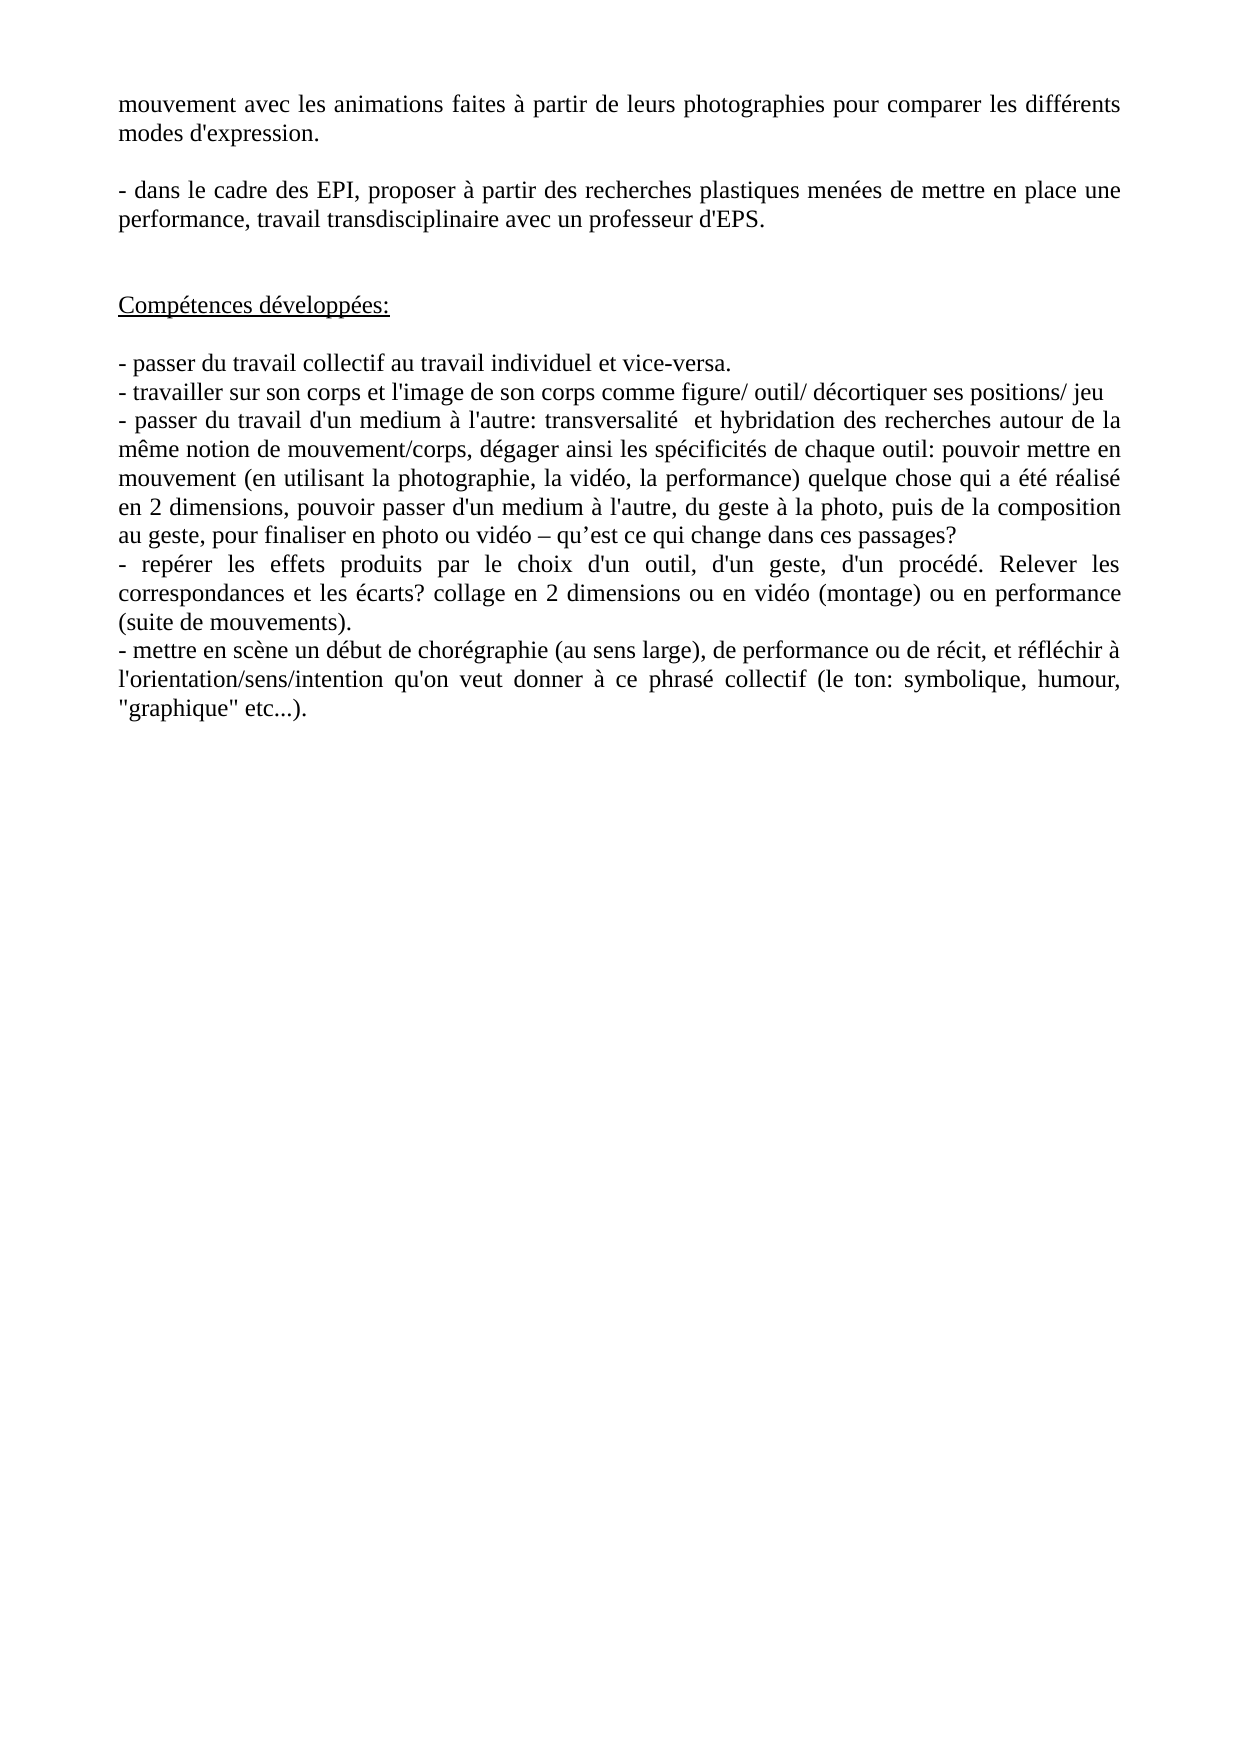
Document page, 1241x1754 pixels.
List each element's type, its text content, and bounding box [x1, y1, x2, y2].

text - mettre en scène un début de chorégraphie (au sens large), de performance ou de récit, et réfléchir à l'orientation/sens/intention qu'on veut donner à ce phrasé collectif (le ton: symbolique, humour, "graphique" etc...). [118, 635, 1122, 722]
text - travailler sur son corps et l'image de son corps comme figure/ outil/ décortiquer ses positions/ jeu [118, 377, 1122, 405]
text - passer du travail d'un medium à l'autre: transversalité et hybridation des recherches autour de la même notion de mouvement/corps, dégager ainsi les spécificités de chaque outil: pouvoir mettre en mouvement (en utilisant la photographie, la vidéo, la performance) quelque chose qui a été réalisé en 2 dimensions, pouvoir passer d'un medium à l'autre, du geste à la photo, puis de la composition au geste, pour finaliser en photo ou vidéo – qu’est ce qui change dans ces passages? [118, 405, 1122, 549]
text Compétences développées: [118, 290, 1122, 319]
text - dans le cadre des EPI, proposer à partir des recherches plastiques menées de mettre en place une performance, travail transdisciplinaire avec un professeur d'EPS. [118, 175, 1122, 233]
text - passer du travail collectif au travail individuel et vice-versa. [118, 348, 1122, 377]
text mouvement avec les animations faites à partir de leurs photographies pour comparer les différents modes d'expression. [118, 89, 1122, 147]
text - repérer les effets produits par le choix d'un outil, d'un geste, d'un procédé. Relever les correspondances et les écarts? collage en 2 dimensions ou en vidéo (montage) ou en performance (suite de mouvements). [118, 549, 1122, 635]
